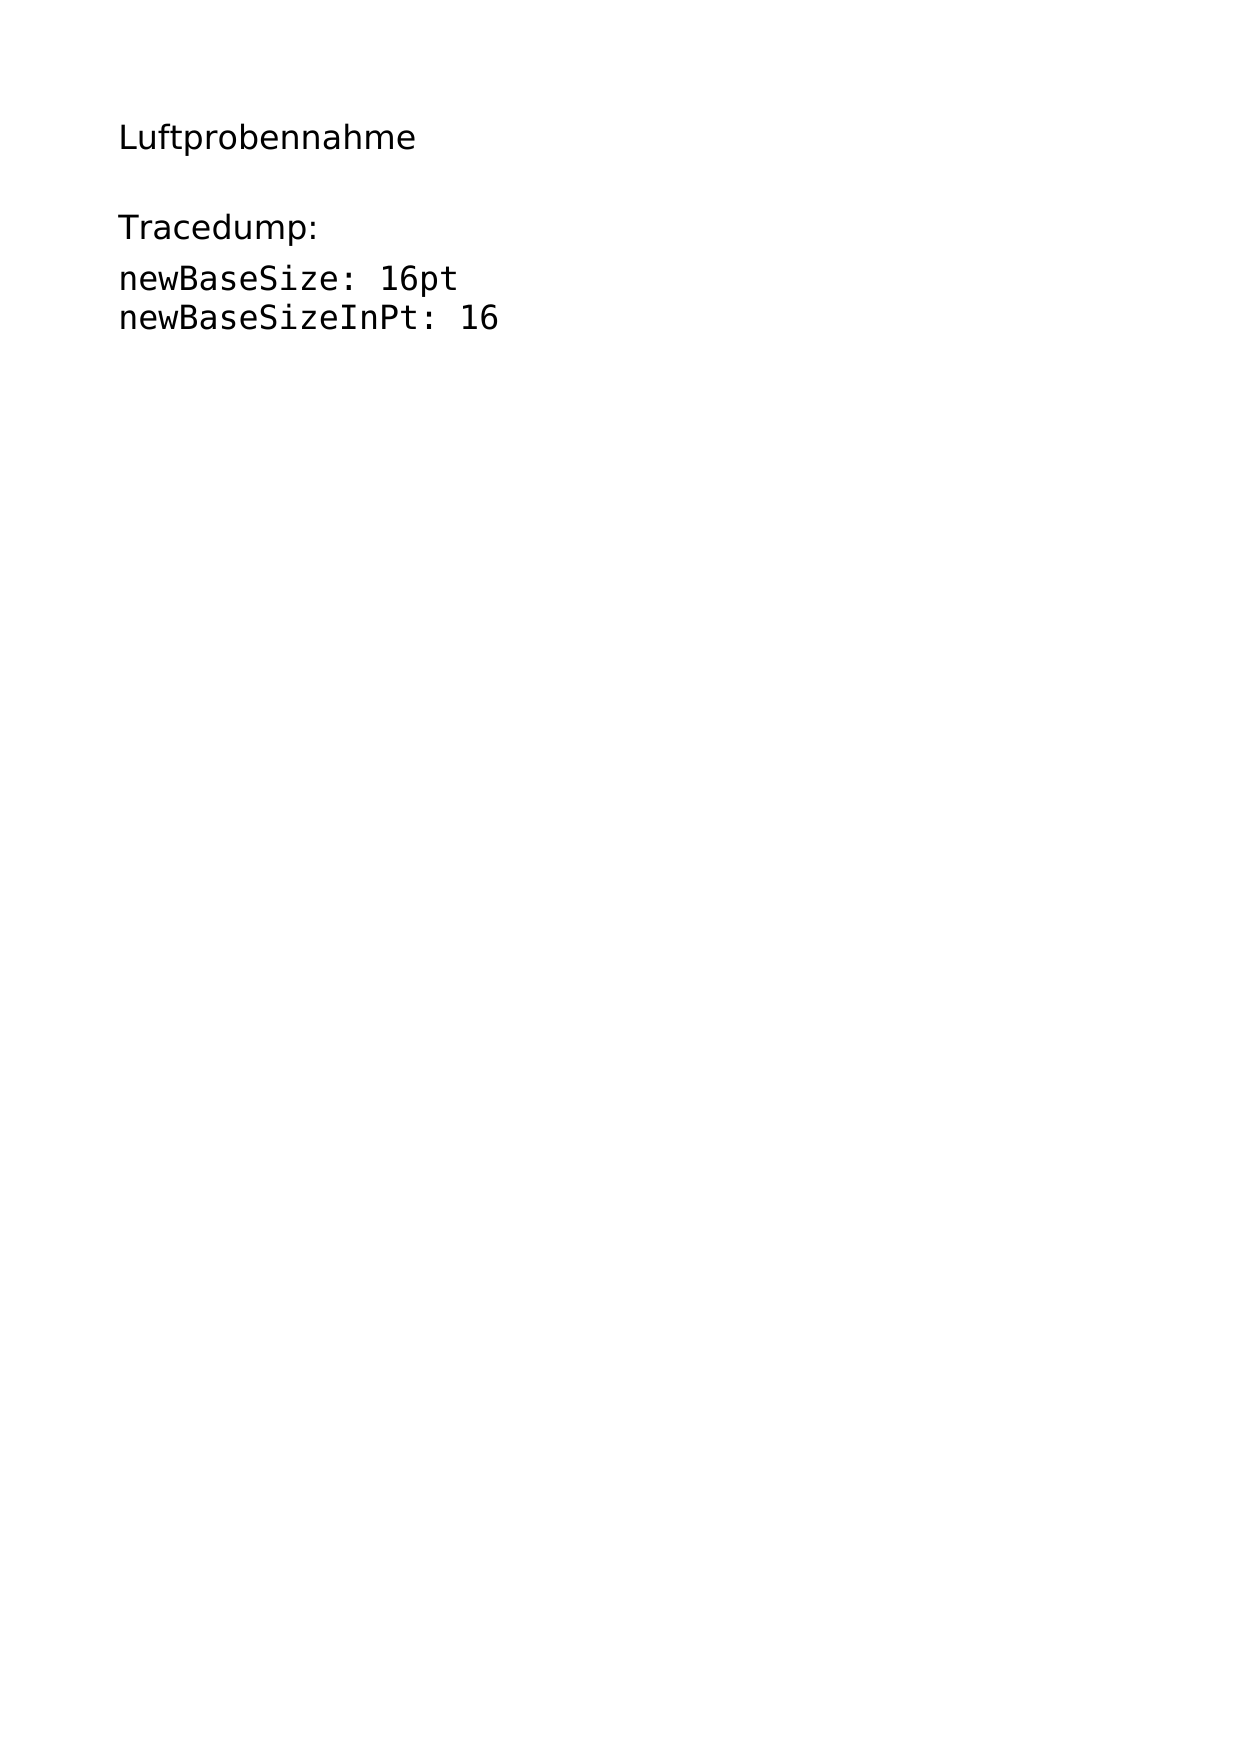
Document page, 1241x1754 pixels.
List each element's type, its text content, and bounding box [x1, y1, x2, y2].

text Tracedump: [118, 169, 1122, 247]
text Luftprobennahme [118, 118, 1122, 157]
text newBaseSize: 16pt newBaseSizeInPt: 16 [118, 260, 1122, 337]
